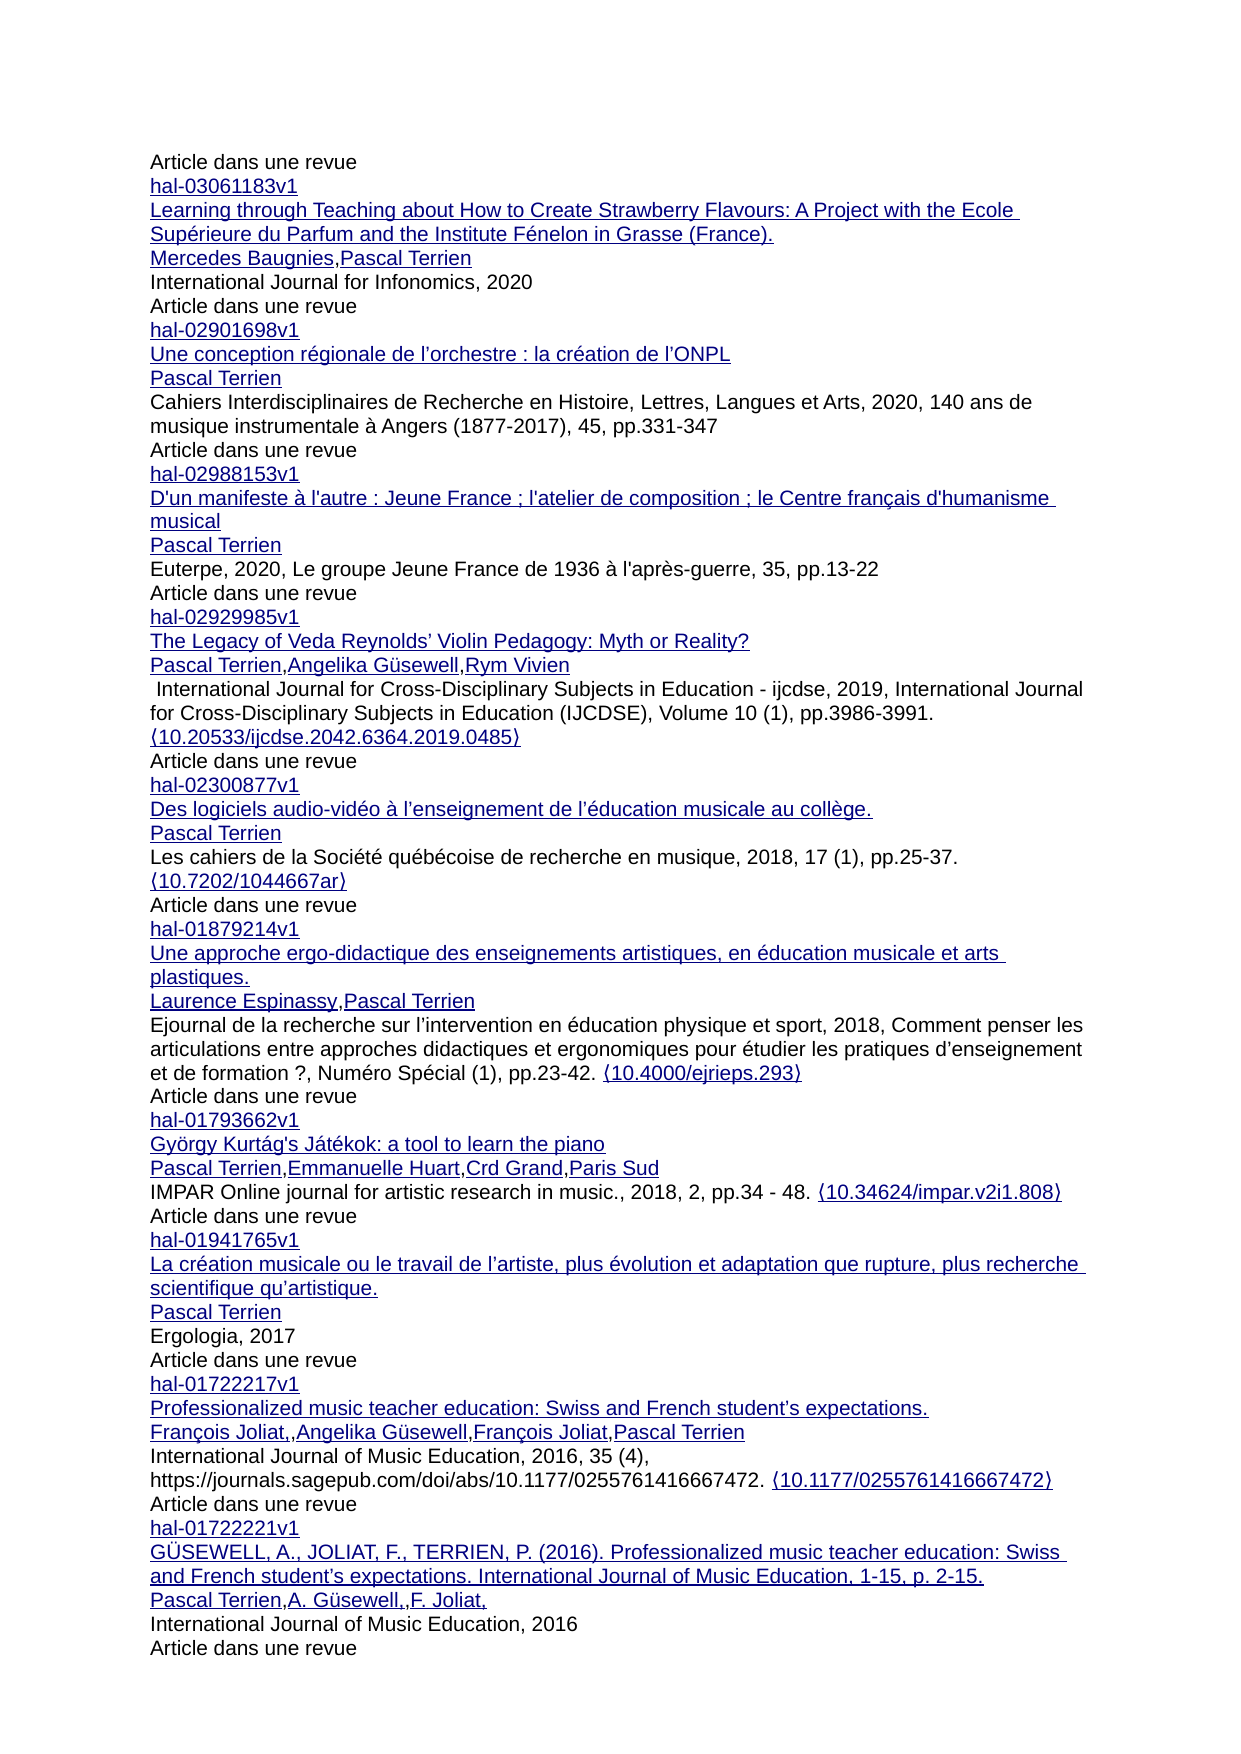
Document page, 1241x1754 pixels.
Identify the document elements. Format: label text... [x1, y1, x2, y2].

table_cell GÜSEWELL, A., JOLIAT, F., TERRIEN, P. (2016). Professionalized music teacher education: Swiss and French student’s expectations. International Journal of Music Education, 1-15, p. 2-15. Pascal Terrien,A. Güsewell,,F. Joliat, International Journal of Music Education, 2016 Article dans une revue [150, 1540, 1090, 1659]
table_cell Des logiciels audio-vidéo à l’enseignement de l’éducation musicale au collège. Pascal Terrien Les cahiers de la Société québécoise de recherche en musique, 2018, 17 (1), pp.25-37. ⟨10.7202/1044667ar⟩ Article dans une revue hal-01879214v1 [150, 797, 1090, 941]
table_cell The Legacy of Veda Reynolds’ Violin Pedagogy: Myth or Reality? Pascal Terrien,Angelika Güsewell,Rym Vivien International Journal for Cross-Disciplinary Subjects in Education - ijcdse, 2019, International Journal for Cross-Disciplinary Subjects in Education (IJCDSE), Volume 10 (1), pp.3986-3991. ⟨10.20533/ijcdse.2042.6364.2019.0485⟩ Article dans une revue hal-02300877v1 [150, 629, 1090, 797]
table_cell Une conception régionale de l’orchestre : la création de l’ONPL Pascal Terrien Cahiers Interdisciplinaires de Recherche en Histoire, Lettres, Langues et Arts, 2020, 140 ans de musique instrumentale à Angers (1877-2017), 45, pp.331-347 Article dans une revue hal-02988153v1 [150, 342, 1090, 485]
table_cell D'un manifeste à l'autre : Jeune France ; l'atelier de composition ; le Centre français d'humanisme musical Pascal Terrien Euterpe, 2020, Le groupe Jeune France de 1936 à l'après-guerre, 35, pp.13-22 Article dans une revue hal-02929985v1 [150, 485, 1090, 629]
table_cell Article dans une revue hal-03061183v1 [150, 150, 1090, 198]
table_cell La création musicale ou le travail de l’artiste, plus évolution et adaptation que rupture, plus recherche scientifique qu’artistique. Pascal Terrien Ergologia, 2017 Article dans une revue hal-01722217v1 [150, 1252, 1090, 1396]
table_cell Professionalized music teacher education: Swiss and French student’s expectations. François Joliat,,Angelika Güsewell,François Joliat,Pascal Terrien International Journal of Music Education, 2016, 35 (4), https://journals.sagepub.com/doi/abs/10.1177/0255761416667472. ⟨10.1177/0255761416667472⟩ Article dans une revue hal-01722221v1 [150, 1396, 1090, 1539]
table_cell György Kurtág's Játékok: a tool to learn the piano Pascal Terrien,Emmanuelle Huart,Crd Grand,Paris Sud IMPAR Online journal for artistic research in music., 2018, 2, pp.34 - 48. ⟨10.34624/impar.v2i1.808⟩ Article dans une revue hal-01941765v1 [150, 1132, 1090, 1252]
table_cell Une approche ergo-didactique des enseignements artistiques, en éducation musicale et arts plastiques. Laurence Espinassy,Pascal Terrien Ejournal de la recherche sur l’intervention en éducation physique et sport, 2018, Comment penser les articulations entre approches didactiques et ergonomiques pour étudier les pratiques d’enseignement et de formation ?, Numéro Spécial (1), pp.23-42. ⟨10.4000/ejrieps.293⟩ Article dans une revue hal-01793662v1 [150, 941, 1090, 1132]
table_cell Learning through Teaching about How to Create Strawberry Flavours: A Project with the Ecole Supérieure du Parfum and the Institute Fénelon in Grasse (France). Mercedes Baugnies,Pascal Terrien International Journal for Infonomics, 2020 Article dans une revue hal-02901698v1 [150, 198, 1090, 342]
